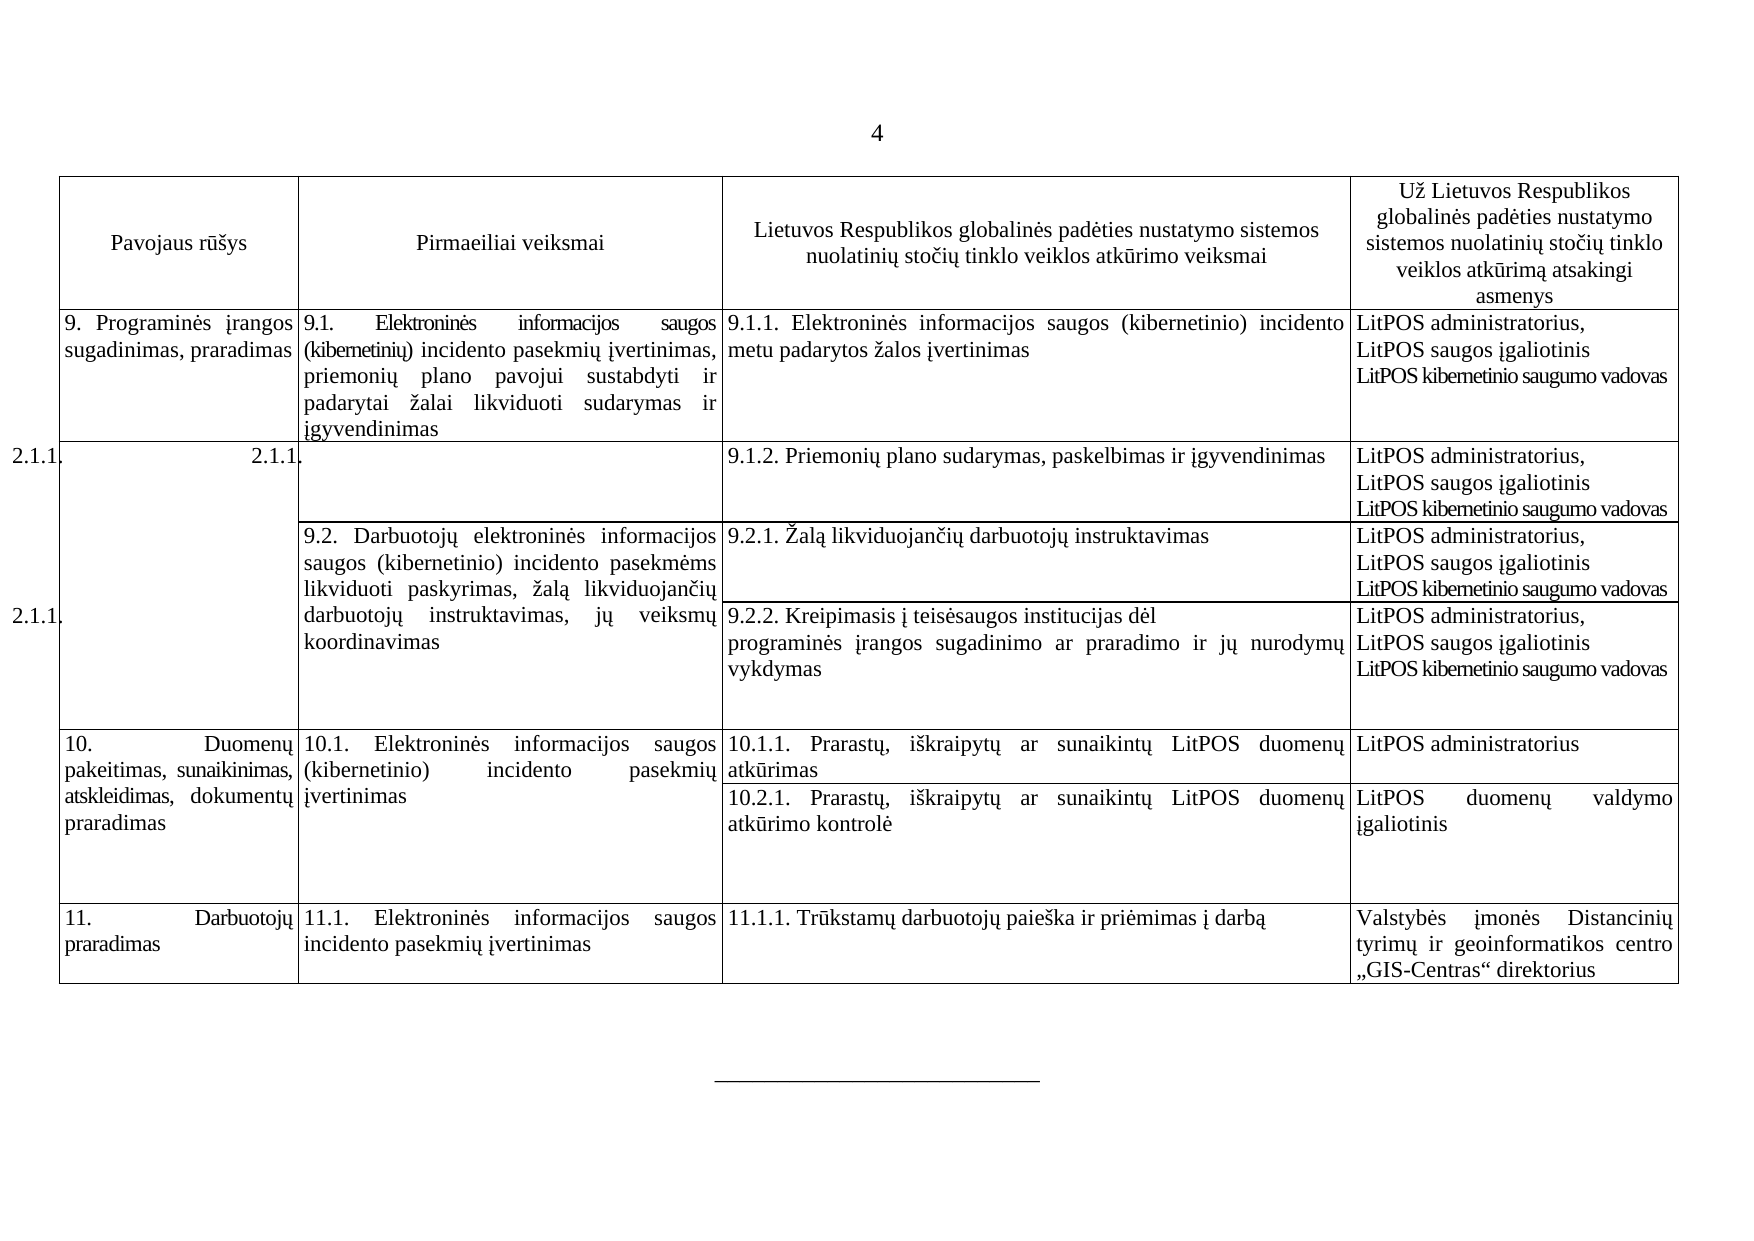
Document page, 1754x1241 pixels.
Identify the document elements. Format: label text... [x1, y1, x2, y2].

table_header Už Lietuvos Respublikos globalinės padėties nustatymo sistemos nuolatinių stočių tinklo veiklos atkūrimą atsakingi asmenys [1351, 177, 1678, 308]
table_cell 10. Duomenų pakeitimas, sunaikinimas, atskleidimas, dokumentų praradimas [60, 730, 298, 903]
table_cell 9.2.1. Žalą likviduojančių darbuotojų instruktavimas [723, 523, 1350, 601]
table_cell 11. Darbuotojų praradimas [60, 904, 298, 983]
text __________________________ [59, 1056, 1695, 1084]
table_cell 10.1. Elektroninės informacijos saugos (kibernetinio) incidento pasekmių įvertinimas [299, 730, 722, 903]
table_cell 2.1.1. [60, 442, 298, 521]
table_cell 10.2.1. Prarastų, iškraipytų ar sunaikintų LitPOS duomenų atkūrimo kontrolė [723, 784, 1350, 903]
table_cell 10.1.1. Prarastų, iškraipytų ar sunaikintų LitPOS duomenų atkūrimas [723, 730, 1350, 782]
table_header Pirmaeiliai veiksmai [299, 177, 722, 308]
table_cell [60, 521, 298, 601]
table_cell 2.1.1. [60, 601, 298, 729]
table_cell 2.1.1. [299, 442, 722, 521]
table_cell LitPOS duomenų valdymo įgaliotinis [1351, 784, 1678, 903]
table_cell LitPOS administratorius, LitPOS saugos įgaliotinis LitPOS kibernetinio saugumo vadovas [1351, 442, 1678, 521]
table_cell LitPOS administratorius, LitPOS saugos įgaliotinis LitPOS kibernetinio saugumo vadovas [1351, 603, 1678, 729]
table_cell LitPOS administratorius, LitPOS saugos įgaliotinis LitPOS kibernetinio saugumo vadovas [1351, 523, 1678, 601]
table_cell LitPOS administratorius [1351, 730, 1678, 782]
table_cell 9.1.2. Priemonių plano sudarymas, paskelbimas ir įgyvendinimas [723, 442, 1350, 521]
table_cell Valstybės įmonės Distancinių tyrimų ir geoinformatikos centro „GIS-Centras“ direktorius [1351, 904, 1678, 983]
table_cell 9.1.1. Elektroninės informacijos saugos (kibernetinio) incidento metu padarytos žalos įvertinimas [723, 310, 1350, 441]
table_cell 11.1.1. Trūkstamų darbuotojų paieška ir priėmimas į darbą [723, 904, 1350, 983]
table_cell LitPOS administratorius, LitPOS saugos įgaliotinis LitPOS kibernetinio saugumo vadovas [1351, 310, 1678, 441]
table_cell 9.2. Darbuotojų elektroninės informacijos saugos (kibernetinio) incidento pasekmėms likviduoti paskyrimas, žalą likviduojančių darbuotojų instruktavimas, jų veiksmų koordinavimas [299, 523, 722, 729]
table_header Lietuvos Respublikos globalinės padėties nustatymo sistemos nuolatinių stočių tinklo veiklos atkūrimo veiksmai [723, 177, 1350, 308]
table_cell 9. Programinės įrangos sugadinimas, praradimas [60, 310, 298, 441]
table_cell 9.2.2. Kreipimasis į teisėsaugos institucijas dėl programinės įrangos sugadinimo ar praradimo ir jų nurodymų vykdymas [723, 603, 1350, 729]
table_cell 9.1. Elektroninės informacijos saugos (kibernetinių) incidento pasekmių įvertinimas, priemonių plano pavojui sustabdyti ir padarytai žalai likviduoti sudarymas ir įgyvendinimas [299, 310, 722, 441]
table_cell 11.1. Elektroninės informacijos saugos incidento pasekmių įvertinimas [299, 904, 722, 983]
table_header Pavojaus rūšys [60, 177, 298, 308]
